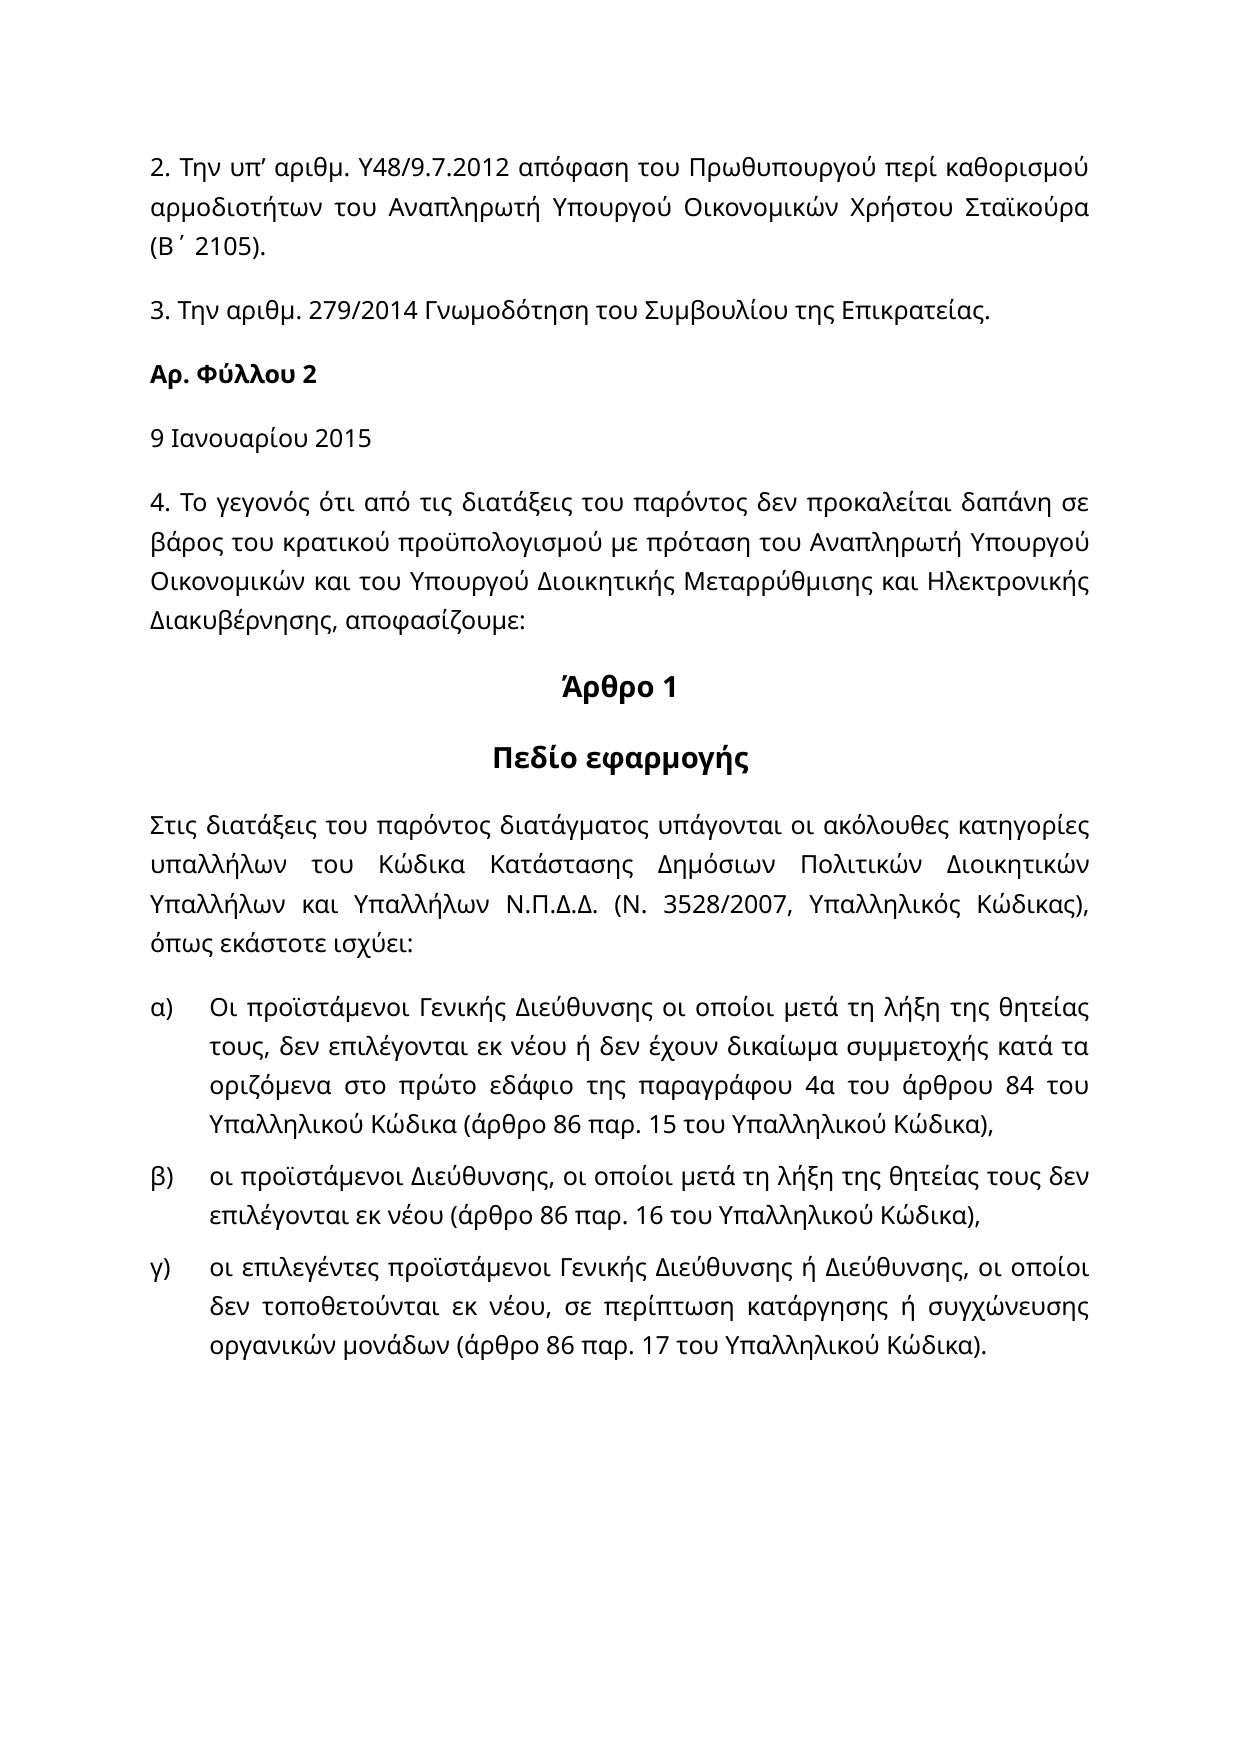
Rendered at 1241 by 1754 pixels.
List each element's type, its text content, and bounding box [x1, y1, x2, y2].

text 2. Την υπ’ αριθμ. Υ48/9.7.2012 απόφαση του Πρωθυπουργού περί καθορισμού αρμοδιοτήτων του Αναπληρωτή Υπουργού Οικονομικών Χρήστου Σταϊκούρα (Β΄ 2105). [150, 150, 1090, 262]
text Αρ. Φύλλου 2 [150, 357, 1090, 391]
list β) οι προϊστάμενοι Διεύθυνσης, οι οποίοι μετά τη λήξη της θητείας τους δεν επιλέγονται εκ νέου (άρθρο 86 παρ. 16 του Υπαλληλικού Κώδικα), [150, 1159, 1090, 1232]
text 3. Την αριθμ. 279/2014 Γνωμοδότηση του Συμβουλίου της Επικρατείας. [150, 292, 1090, 327]
text 4. Το γεγονός ότι από τις διατάξεις του παρόντος δεν προκαλείται δαπάνη σε βάρος του κρατικού προϋπολογισμού με πρόταση του Αναπληρωτή Υπουργού Οικονομικών και του Υπουργού Διοικητικής Μεταρρύθμισης και Ηλεκτρονικής Διακυβέρνησης, αποφασίζουμε: [150, 485, 1090, 637]
list γ) οι επιλεγέντες προϊστάμενοι Γενικής Διεύθυνσης ή Διεύθυνσης, οι οποίοι δεν τοποθετούνται εκ νέου, σε περίπτωση κατάργησης ή συγχώνευσης οργανικών μονάδων (άρθρο 86 παρ. 17 του Υπαλληλικού Κώδικα). [150, 1249, 1090, 1362]
text Στις διατάξεις του παρόντος διατάγματος υπάγονται οι ακόλουθες κατηγορίες υπαλλήλων του Κώδικα Κατάστασης Δημόσιων Πολιτικών Διοικητικών Υπαλλήλων και Υπαλλήλων Ν.Π.Δ.Δ. (Ν. 3528/2007, Υπαλληλικός Κώδικας), όπως εκάστοτε ισχύει: [150, 808, 1090, 959]
subtitle Πεδίο εφαρμογής [150, 737, 1090, 777]
text 9 Ιανουαρίου 2015 [150, 421, 1090, 455]
list α) Οι προϊστάμενοι Γενικής Διεύθυνσης οι οποίοι μετά τη λήξη της θητείας τους, δεν επιλέγονται εκ νέου ή δεν έχουν δικαίωμα συμμετοχής κατά τα οριζόμενα στο πρώτο εδάφιο της παραγράφου 4α του άρθρου 84 του Υπαλληλικού Κώδικα (άρθρο 86 παρ. 15 του Υπαλληλικού Κώδικα), [150, 989, 1090, 1141]
subtitle Άρθρο 1 [150, 667, 1090, 706]
